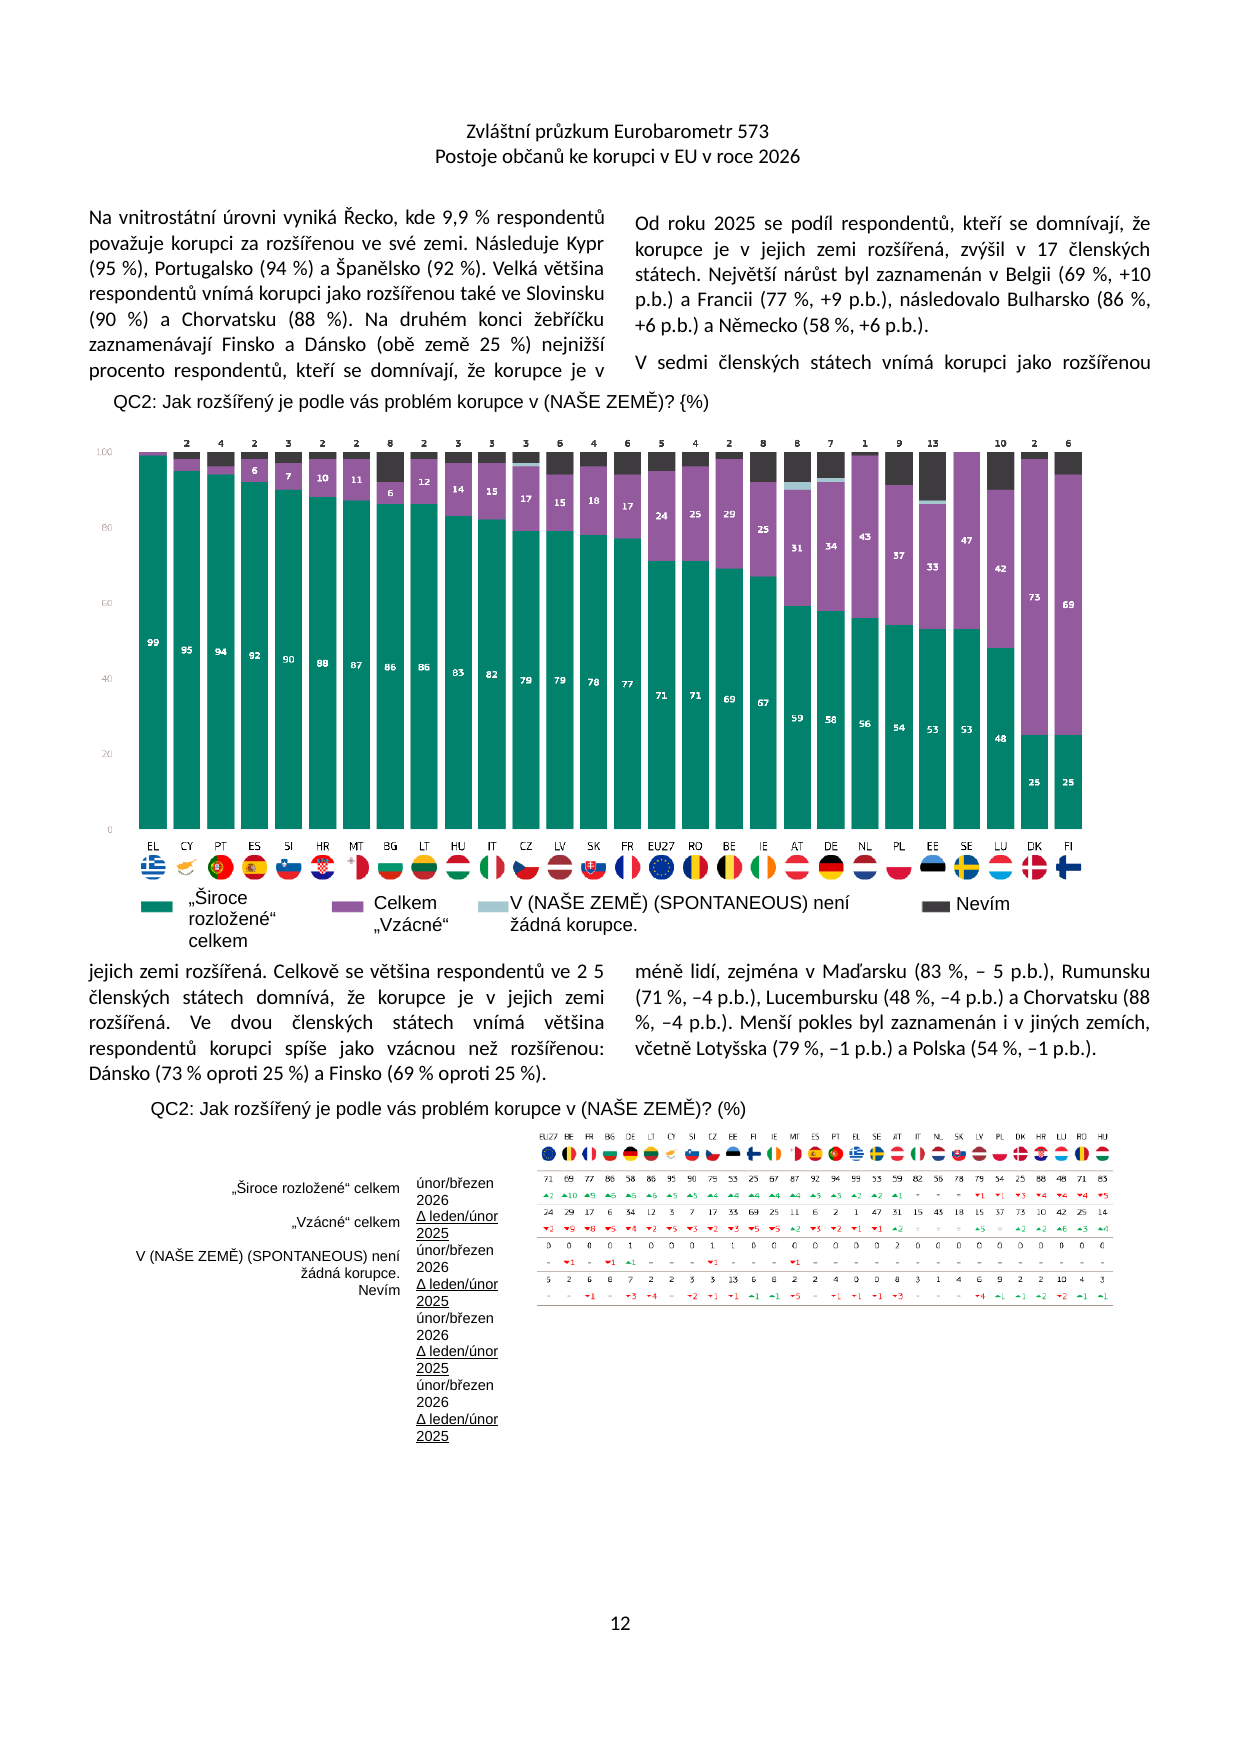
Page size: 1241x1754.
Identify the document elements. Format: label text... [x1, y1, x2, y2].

picture [93, 431, 1092, 888]
picture [537, 1123, 1114, 1312]
text Od roku 2025 se podíl respondentů, kteří se domnívají, že korupce je v jejich zemi rozšířená, zvýšil v 17 členských státech. Největší nárůst byl zaznamenán v Belgii (69 %, +10 p.b.) a Francii (77 %, +9 p.b.), následovalo Bulharsko (86 %, +6 p.b.) a Německo (58 %, +6 p.b.). [635, 210, 1152, 337]
text Na vnitrostátní úrovni vyniká Řecko, kde 9,9 % respondentů považuje korupci za rozšířenou ve své zemi. Následuje Kypr (95 %), Portugalsko (94 %) a Španělsko (92 %). Velká většina respondentů vnímá korupci jako rozšířenou také ve Slovinsku (90 %) a Chorvatsku (88 %). Na druhém konci žebříčku zaznamenávají Finsko a Dánsko (obě země 25 %) nejnižší procento respondentů, kteří se domnívají, že korupce je v jejich zemi rozšířená. Celkově se většina respondentů ve 2 5 členských státech domnívá, že korupce je v jejich zemi rozšířená. Ve dvou členských státech vnímá většina respondentů korupci spíše jako vzácnou než rozšířenou: Dánsko (73 % oproti 25 %) a Finsko (69 % oproti 25 %). [88, 204, 605, 1086]
text V sedmi členských státech vnímá korupci jako rozšířenou méně lidí, zejména v Maďarsku (83 %, – 5 p.b.), Rumunsku (71 %, –4 p.b.), Lucembursku (48 %, –4 p.b.) a Chorvatsku (88 %, –4 p.b.). Menší pokles byl zaznamenán i v jiných zemích, včetně Lotyšska (79 %, –1 p.b.) a Polska (54 %, –1 p.b.). [635, 349, 1152, 1060]
picture [134, 892, 950, 913]
